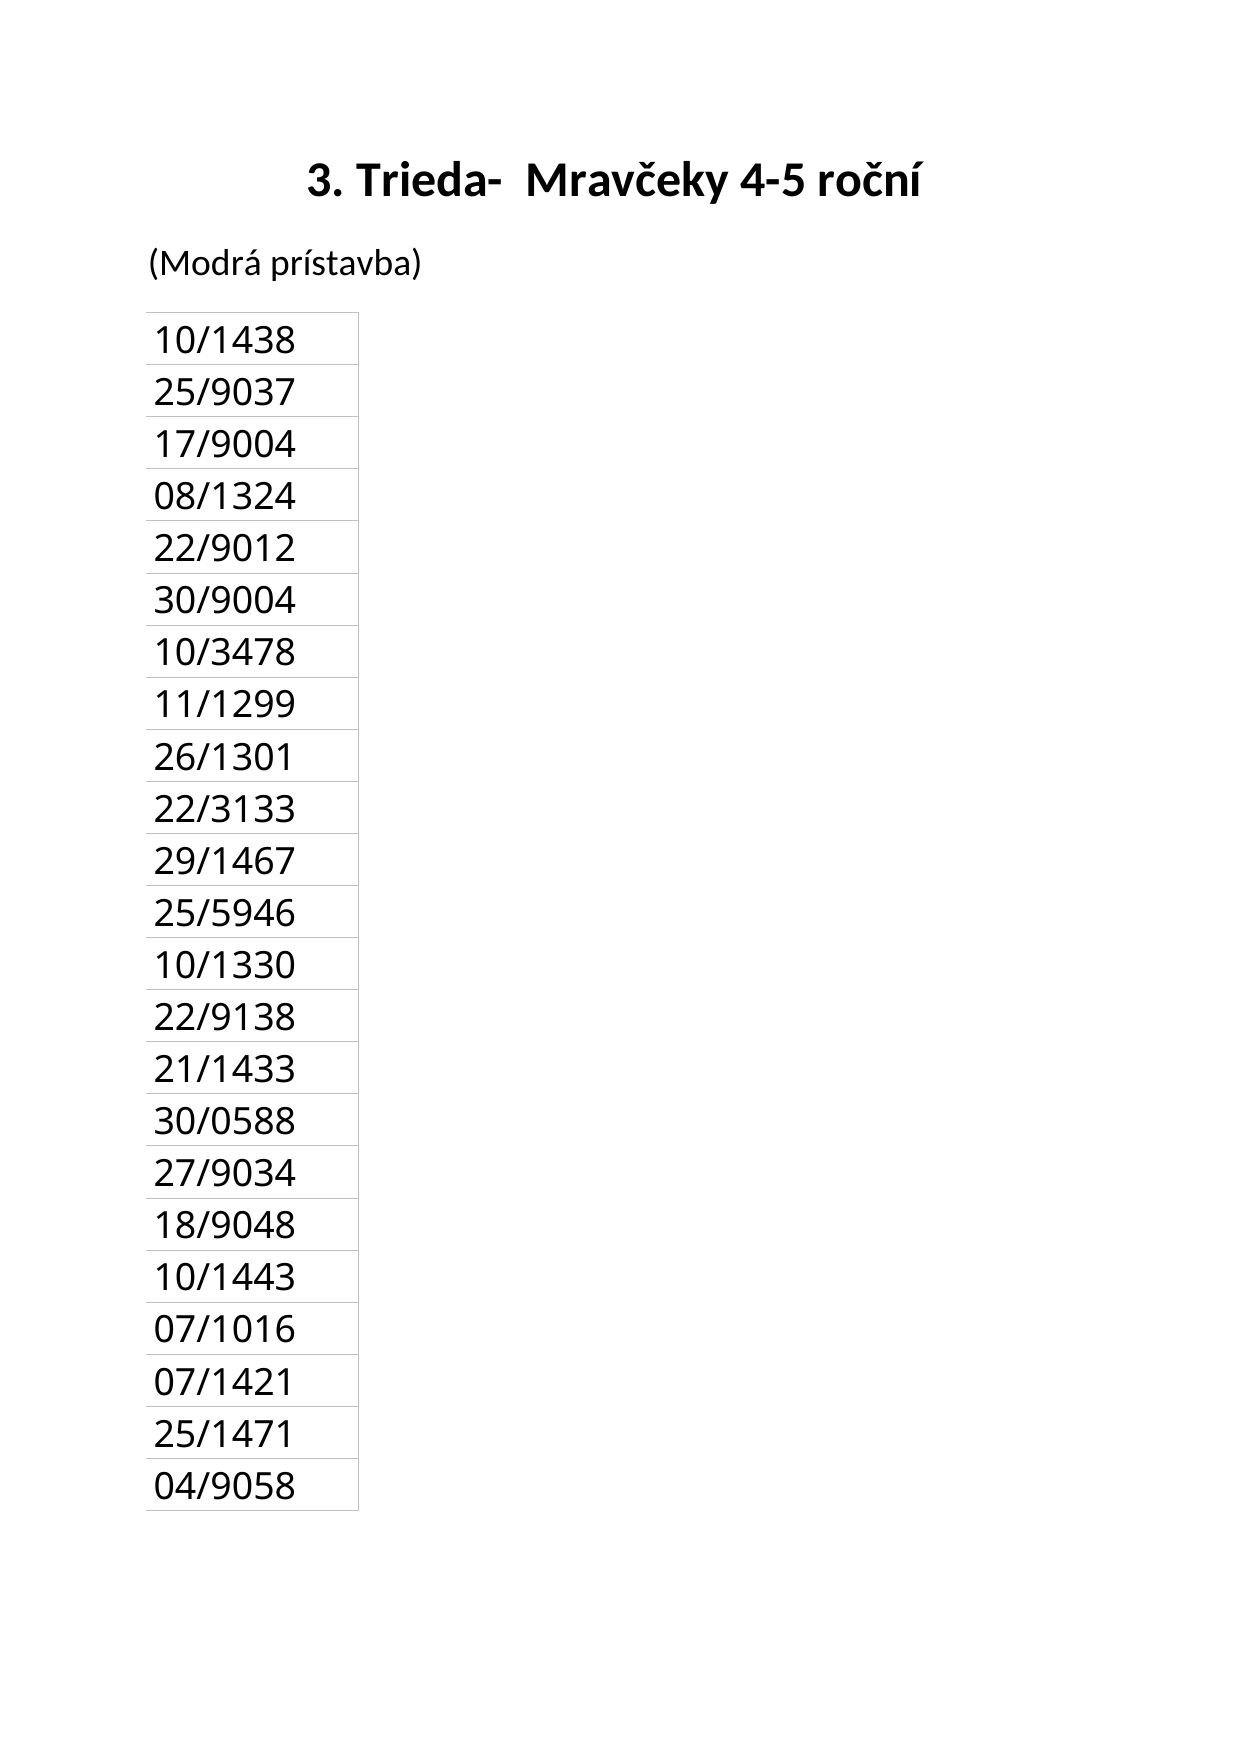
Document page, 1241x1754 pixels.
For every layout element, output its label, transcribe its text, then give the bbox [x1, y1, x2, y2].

table_cell 07/1016 [146, 1303, 358, 1354]
table_cell 08/1324 [146, 469, 358, 520]
table_cell 27/9034 [146, 1146, 358, 1197]
table_cell 22/9012 [146, 521, 358, 572]
table_cell 22/9138 [146, 990, 358, 1041]
table_cell 04/9058 [146, 1459, 358, 1510]
table_cell 30/0588 [146, 1094, 358, 1145]
table_cell 10/1443 [146, 1251, 358, 1302]
table_cell 25/9037 [146, 365, 358, 416]
table_cell 29/1467 [146, 834, 358, 885]
table_cell 25/5946 [146, 886, 358, 937]
table_cell 10/1330 [146, 938, 358, 989]
table_cell 30/9004 [146, 574, 358, 624]
table_cell 17/9004 [146, 417, 358, 468]
table_cell 22/3133 [146, 782, 358, 833]
table_cell 21/1433 [146, 1042, 358, 1093]
text (Modrá prístavba) [148, 238, 1093, 284]
table_cell 18/9048 [146, 1199, 358, 1249]
text 3. Trieda- Mravčeky 4-5 roční [148, 148, 1093, 209]
table_cell 25/1471 [146, 1407, 358, 1458]
table_cell 10/3478 [146, 626, 358, 677]
table_header 10/1438 [146, 313, 358, 364]
table_cell 11/1299 [146, 678, 358, 729]
table_cell 26/1301 [146, 730, 358, 781]
table_cell 07/1421 [146, 1355, 358, 1406]
